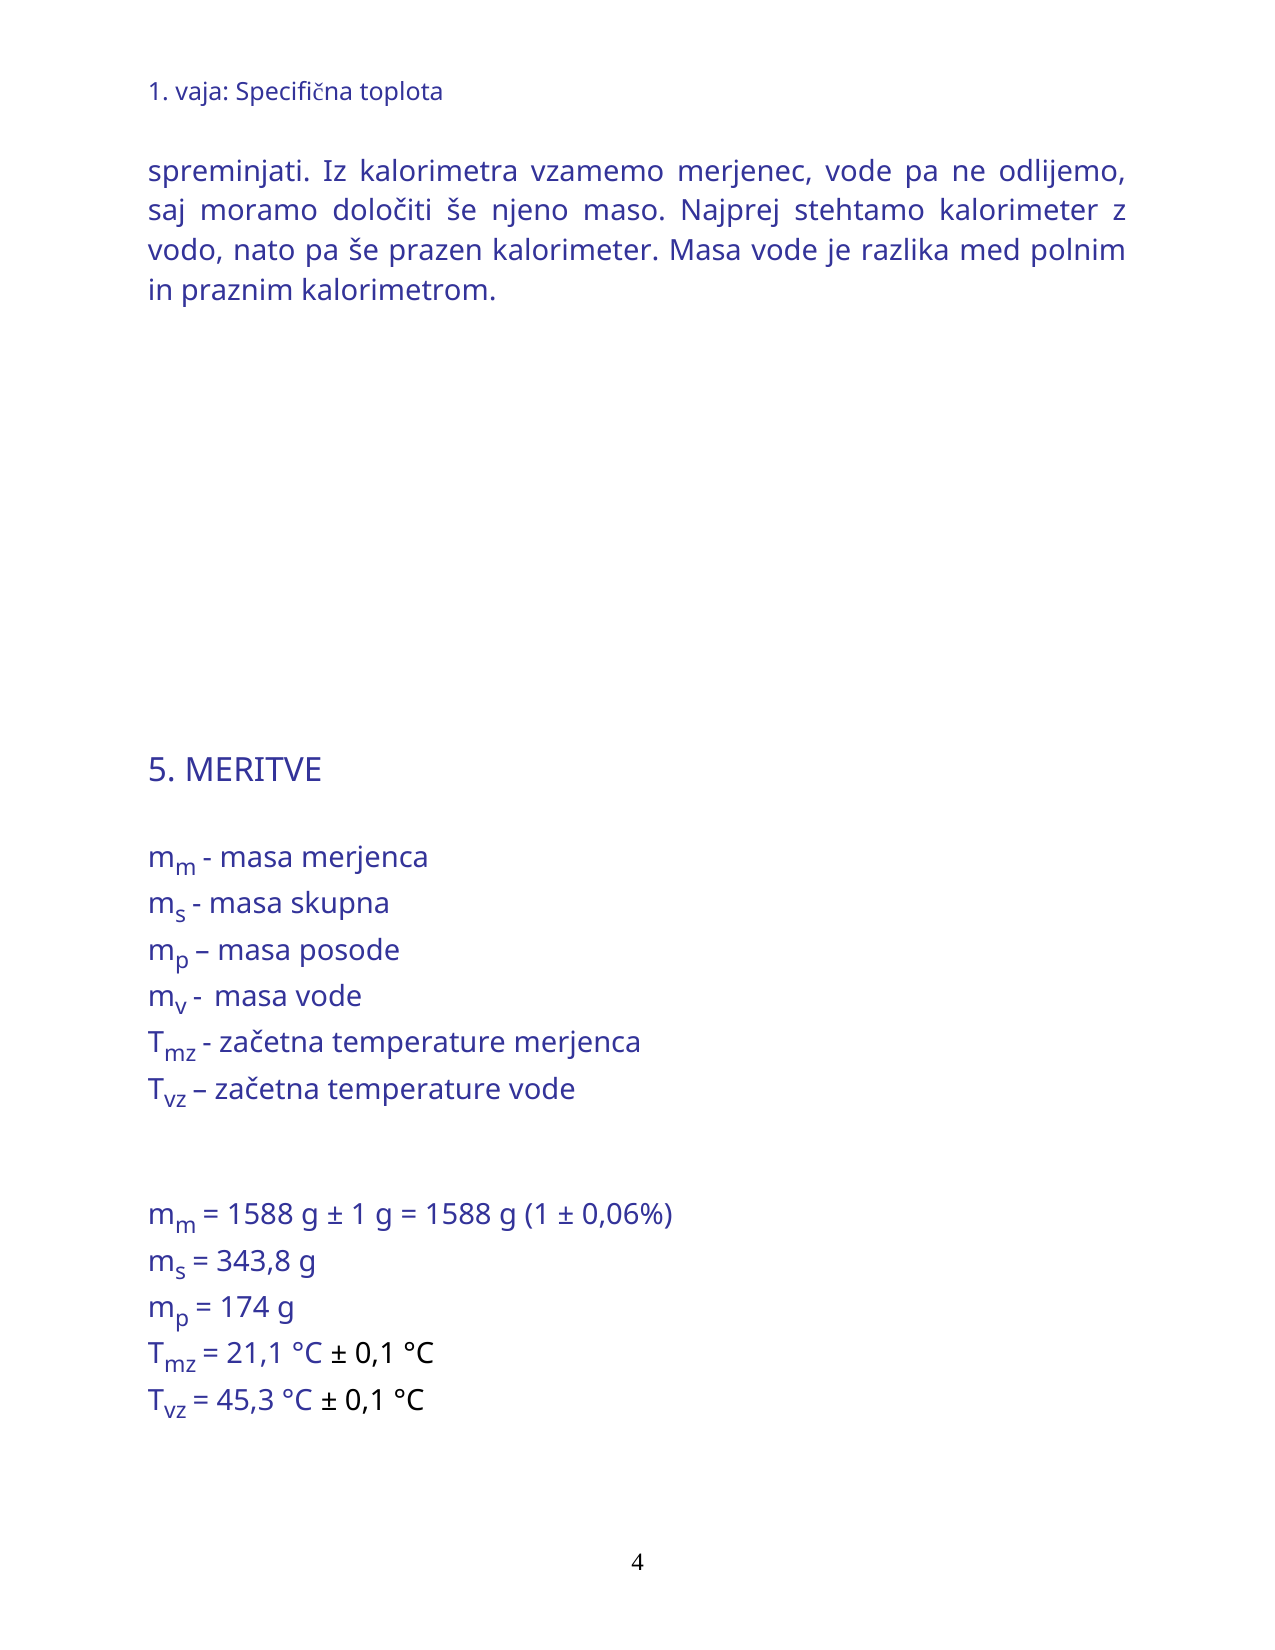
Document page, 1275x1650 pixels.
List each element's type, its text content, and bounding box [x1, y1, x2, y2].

text ms - masa skupna [148, 882, 1127, 929]
text spreminjati. Iz kalorimetra vzamemo merjenec, vode pa ne odlijemo, saj moramo določiti še njeno maso. Najprej stehtamo kalorimeter z vodo, nato pa še prazen kalorimeter. Masa vode je razlika med polnim in praznim kalorimetrom. [148, 150, 1127, 309]
text mv - masa vode [148, 975, 1127, 1022]
text Tvz = 45,3 °C ± 0,1 °C [148, 1379, 1127, 1425]
text Tmz = 21,1 °C ± 0,1 °C [148, 1333, 1127, 1379]
text 5. MERITVE [148, 745, 1127, 791]
text Tmz - začetna temperature merjenca [148, 1022, 1127, 1068]
text Tvz – začetna temperature vode [148, 1068, 1127, 1114]
text mm - masa merjenca [148, 836, 1127, 882]
text mp – masa posode [148, 929, 1127, 975]
text ms = 343,8 g [148, 1240, 1127, 1286]
text mm = 1588 g ± 1 g = 1588 g (1 ± 0,06%) [148, 1194, 1127, 1240]
text mp = 174 g [148, 1286, 1127, 1333]
